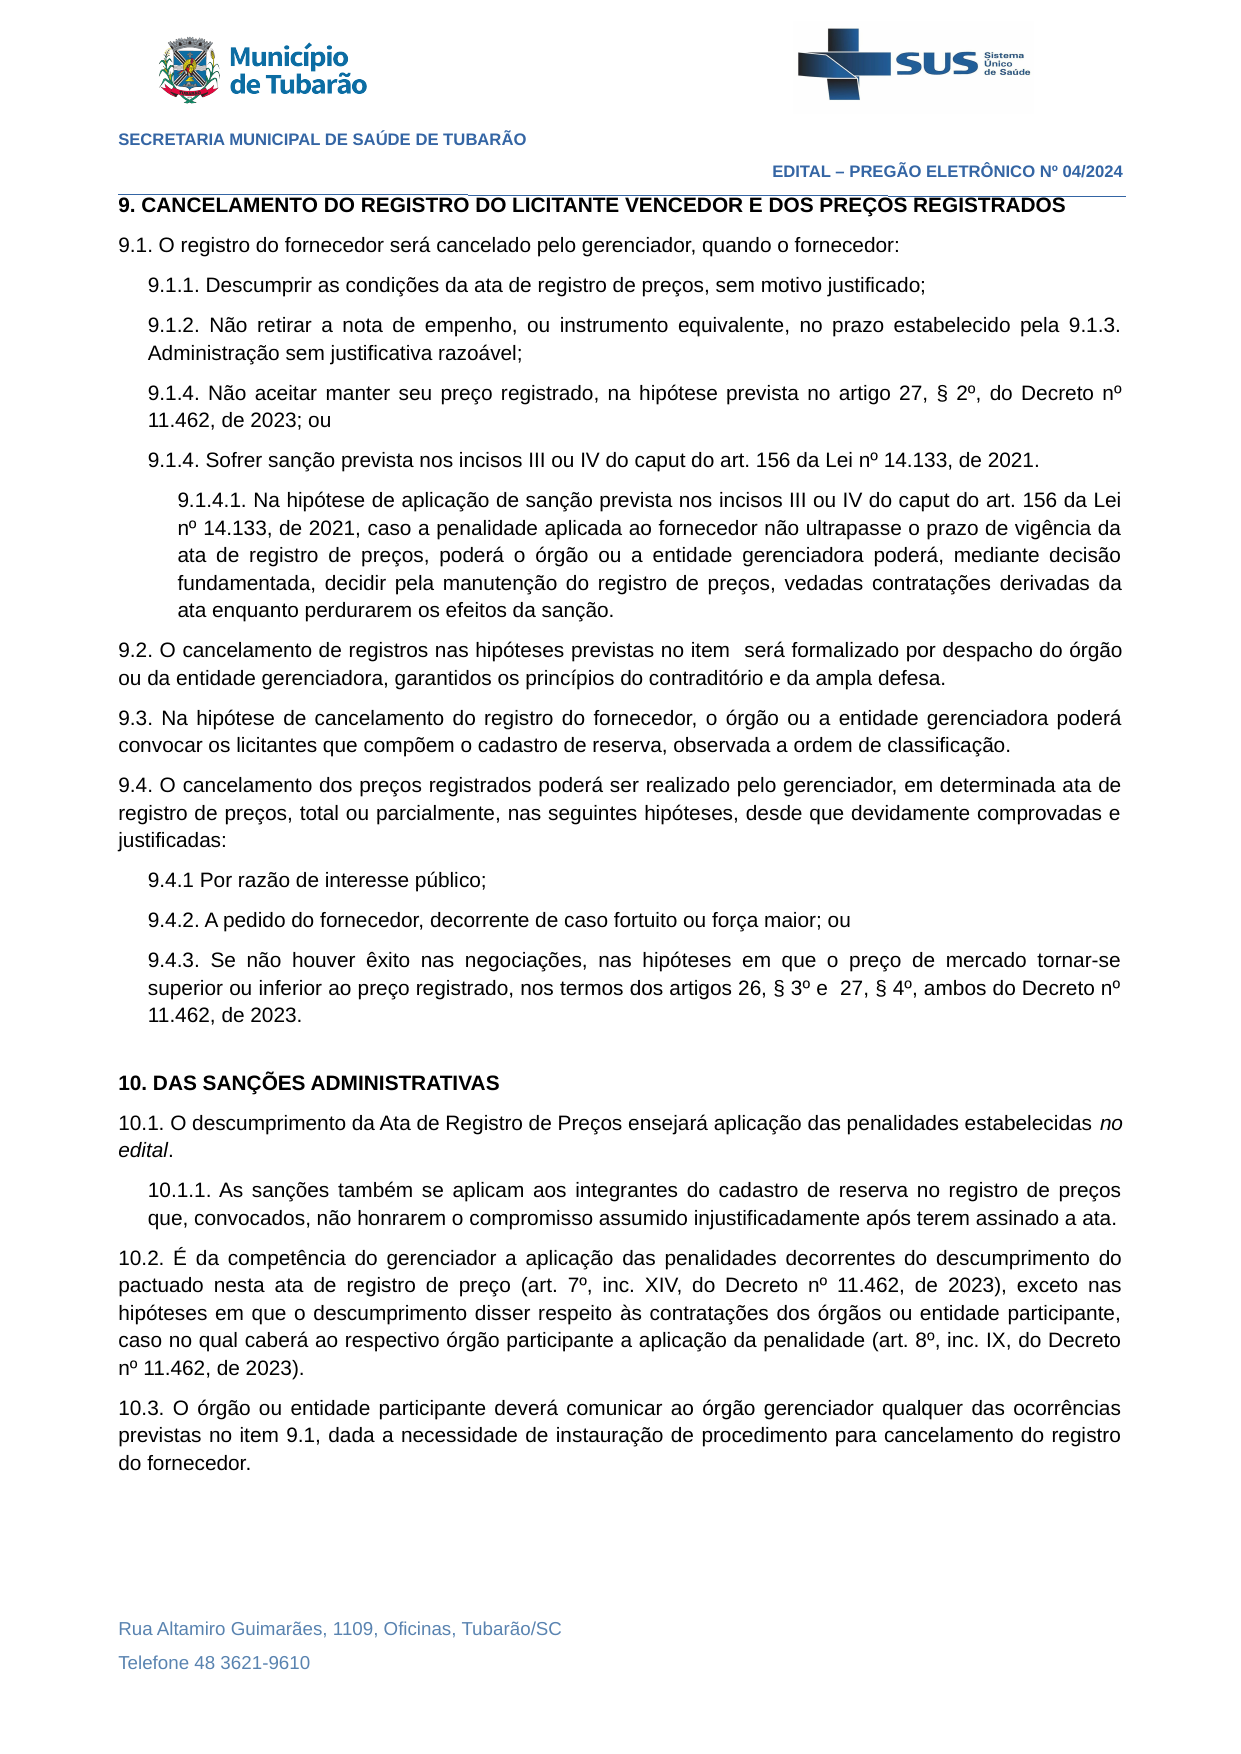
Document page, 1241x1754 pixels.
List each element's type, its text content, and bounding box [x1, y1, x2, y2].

picture [794, 21, 1034, 114]
list 9. CANCELAMENTO DO REGISTRO DO LICITANTE VENCEDOR E DOS PREÇOS REGISTRADOS [118, 193, 1123, 217]
list 9.4.1 Por razão de interesse público; [148, 868, 1123, 892]
list 9.1.4. Sofrer sanção prevista nos incisos III ou IV do caput do art. 156 da Lei nº 14.133, de 2021. [148, 448, 1123, 472]
list 9.1.4. Não aceitar manter seu preço registrado, na hipótese prevista no artigo 27, § 2º, do Decreto nº 11.462, de 2023; ou [148, 381, 1123, 432]
list 10.1.1. As sanções também se aplicam aos integrantes do cadastro de reserva no registro de preços que, convocados, não honrarem o compromisso assumido injustificadamente após terem assinado a ata. [148, 1178, 1123, 1229]
list 10.2. É da competência do gerenciador a aplicação das penalidades decorrentes do descumprimento do pactuado nesta ata de registro de preço (art. 7º, inc. XIV, do Decreto nº 11.462, de 2023), exceto nas hipóteses em que o descumprimento disser respeito às contratações dos órgãos ou entidade participante, caso no qual caberá ao respectivo órgão participante a aplicação da penalidade (art. 8º, inc. IX, do Decreto nº 11.462, de 2023). [118, 1246, 1123, 1379]
list 10.3. O órgão ou entidade participante deverá comunicar ao órgão gerenciador qualquer das ocorrências previstas no item 9.1, dada a necessidade de instauração de procedimento para cancelamento do registro do fornecedor. [118, 1396, 1123, 1474]
list 9.1.1. Descumprir as condições da ata de registro de preços, sem motivo justificado; [148, 273, 1123, 297]
list 9.2. O cancelamento de registros nas hipóteses previstas no item será formalizado por despacho do órgão ou da entidade gerenciadora, garantidos os princípios do contraditório e da ampla defesa. [118, 638, 1123, 689]
list 9.1.4.1. Na hipótese de aplicação de sanção prevista nos incisos III ou IV do caput do art. 156 da Lei nº 14.133, de 2021, caso a penalidade aplicada ao fornecedor não ultrapasse o prazo de vigência da ata de registro de preços, poderá o órgão ou a entidade gerenciadora poderá, mediante decisão fundamentada, decidir pela manutenção do registro de preços, vedadas contratações derivadas da ata enquanto perdurarem os efeitos da sanção. [177, 488, 1123, 622]
list 9.1. O registro do fornecedor será cancelado pelo gerenciador, quando o fornecedor: [118, 233, 1123, 257]
picture [135, 21, 386, 119]
list 9.4.2. A pedido do fornecedor, decorrente de caso fortuito ou força maior; ou [148, 908, 1123, 932]
list 9.1.2. Não retirar a nota de empenho, ou instrumento equivalente, no prazo estabelecido pela 9.1.3. Administração sem justificativa razoável; [148, 313, 1123, 364]
list 9.3. Na hipótese de cancelamento do registro do fornecedor, o órgão ou a entidade gerenciadora poderá convocar os licitantes que compõem o cadastro de reserva, observada a ordem de classificação. [118, 706, 1123, 757]
list 9.4. O cancelamento dos preços registrados poderá ser realizado pelo gerenciador, em determinada ata de registro de preços, total ou parcialmente, nas seguintes hipóteses, desde que devidamente comprovadas e justificadas: [118, 773, 1123, 852]
list 10. DAS SANÇÕES ADMINISTRATIVAS [118, 1071, 1123, 1094]
list 10.1. O descumprimento da Ata de Registro de Preços ensejará aplicação das penalidades estabelecidas no edital. [118, 1111, 1123, 1162]
list 9.4.3. Se não houver êxito nas negociações, nas hipóteses em que o preço de mercado tornar-se superior ou inferior ao preço registrado, nos termos dos artigos 26, § 3º e 27, § 4º, ambos do Decreto nº 11.462, de 2023. [148, 948, 1123, 1027]
